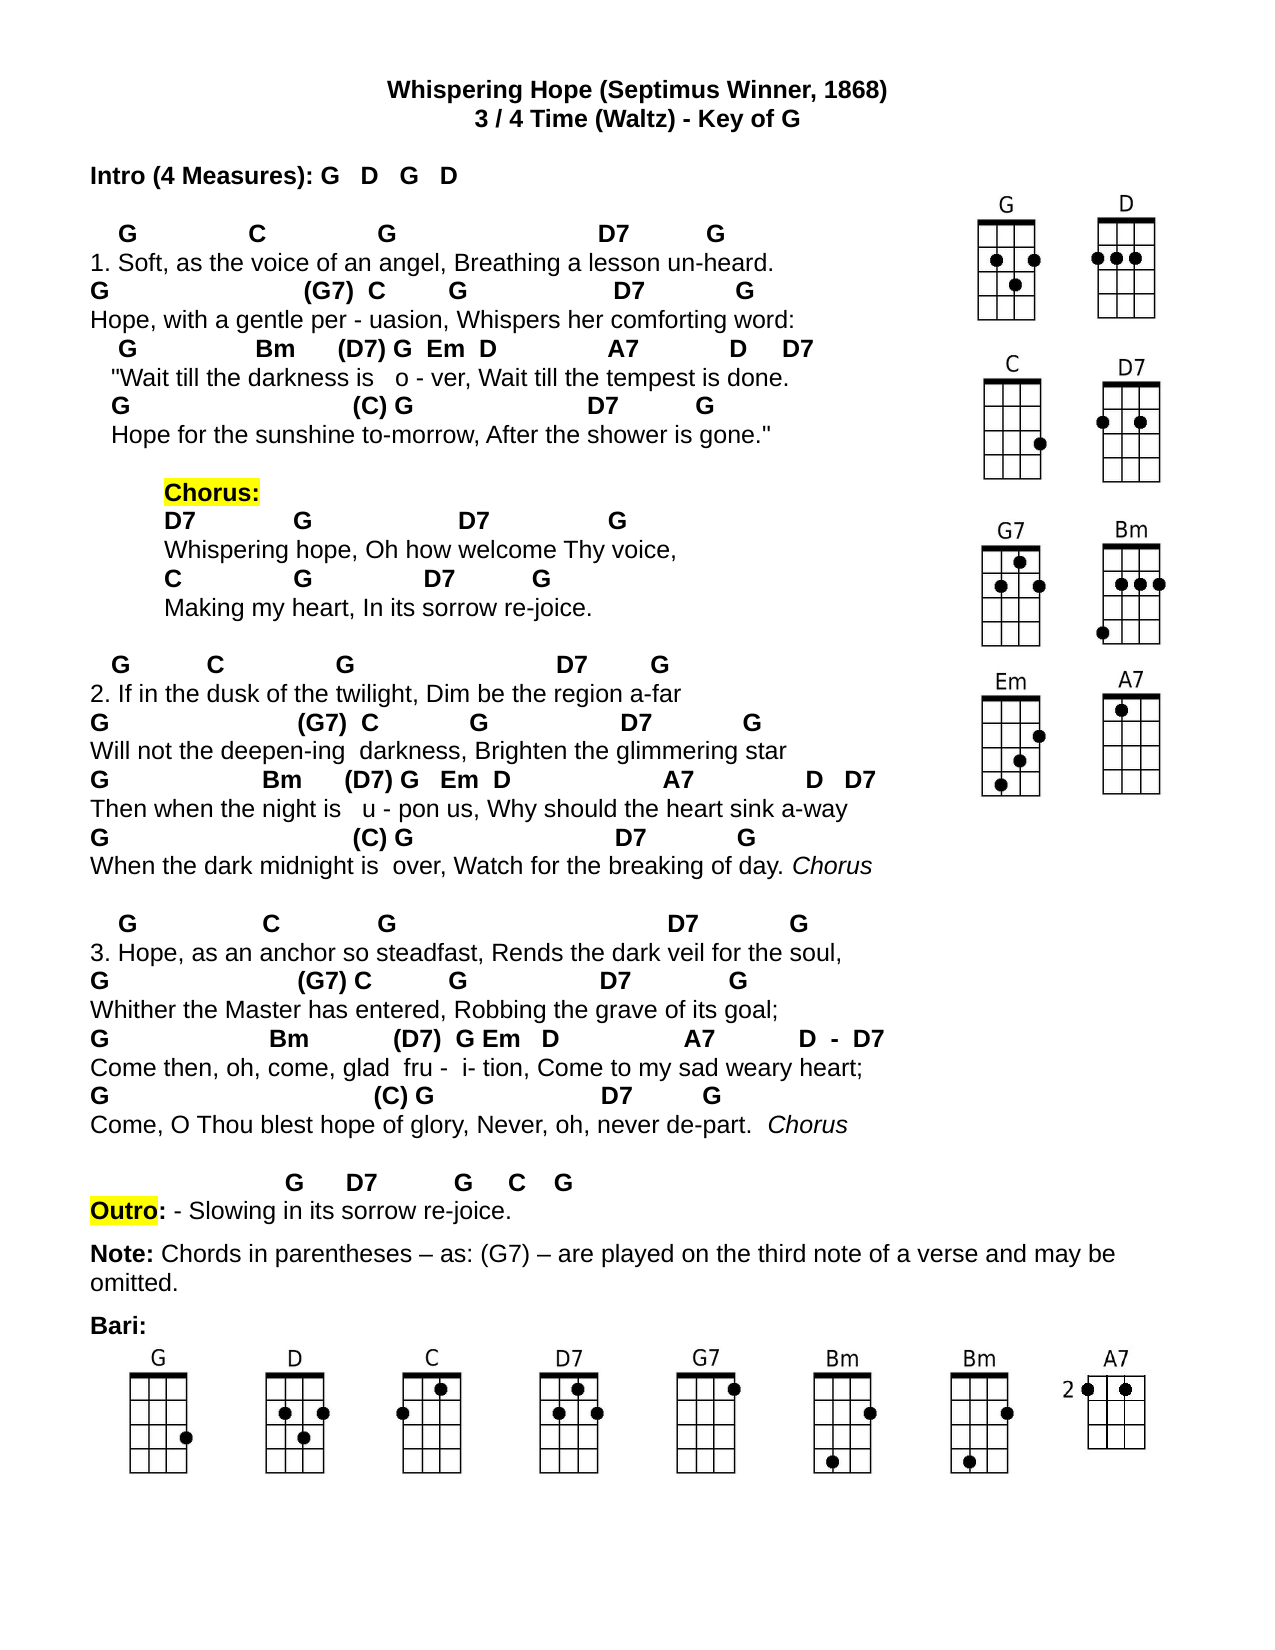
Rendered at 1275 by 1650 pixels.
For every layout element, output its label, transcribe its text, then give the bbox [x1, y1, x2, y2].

text Hope for the sunshine to-morrow, After the shower is gone." [90, 420, 956, 449]
text Whispering Hope (Septimus Winner, 1868) [90, 75, 1185, 104]
text Outro: - Slowing in its sorrow re-joice. [90, 1196, 1185, 1225]
picture [1060, 1345, 1173, 1496]
table_header [638, 1341, 774, 1516]
table_header [775, 1341, 911, 1516]
picture [1075, 354, 1188, 505]
picture [1070, 190, 1183, 341]
text Whispering hope, Oh how welcome Thy voice, [164, 535, 954, 564]
text Come then, oh, come, glad fru - i- tion, Come to my sad weary heart; [90, 1052, 1185, 1081]
text "Wait till the darkness is o - ver, Wait till the tempest is done. [90, 362, 956, 391]
text G C G D7 G [90, 219, 950, 247]
text Come, O Thou blest hope of glory, Never, oh, never de-part. Chorus [90, 1110, 1185, 1139]
text When the dark midnight is over, Watch for the breaking of day. Chorus [90, 851, 1185, 880]
text G (C) G D7 G [90, 391, 956, 420]
table_header [365, 1341, 501, 1516]
picture [238, 1345, 352, 1496]
text Note: Chords in parentheses – as: (G7) – are played on the third note of a verse and may be omitted. [90, 1239, 1185, 1297]
picture [512, 1345, 626, 1496]
text D7 G D7 G [164, 506, 1185, 535]
text G D7 G C G [90, 1167, 1185, 1196]
text Hope, with a gentle per - uasion, Whispers her comforting word: [90, 305, 950, 334]
text [1068, 650, 1075, 679]
picture [786, 1345, 899, 1496]
text G C G D7 G [90, 909, 1185, 937]
text G Bm (D7) G Em D A7 D D7 [90, 334, 1185, 362]
text G (C) G D7 G [90, 822, 1185, 851]
text G (C) G D7 G [90, 1081, 1185, 1110]
table_header [1049, 1341, 1185, 1516]
table_header [91, 1341, 227, 1516]
table_header [502, 1341, 637, 1516]
text G (G7) C G D7 G [90, 966, 1185, 995]
picture [649, 1345, 763, 1496]
picture [375, 1345, 489, 1496]
table_header [228, 1341, 364, 1516]
text G C G D7 G [90, 650, 954, 679]
text Bari: [90, 1311, 1185, 1340]
text G (G7) C G D7 G [90, 707, 954, 736]
picture [950, 192, 1063, 343]
text G Bm (D7) G Em D A7 D D7 [90, 765, 954, 794]
text Whither the Master has entered, Robbing the grave of its goal; [90, 995, 1185, 1024]
picture [923, 1345, 1036, 1496]
picture [954, 519, 1068, 819]
text 3 / 4 Time (Waltz) - Key of G [90, 104, 1185, 132]
picture [1075, 516, 1188, 817]
text Will not the deepen-ing darkness, Brighten the glimmering star [90, 736, 954, 765]
picture [956, 351, 1069, 502]
text Chorus: [164, 477, 1185, 506]
table_header [912, 1341, 1048, 1516]
text G (G7) C G D7 G [90, 276, 950, 305]
text Then when the night is u - pon us, Why should the heart sink a-way [90, 794, 1185, 822]
text 3. Hope, as an anchor so steadfast, Rends the dark veil for the soul, [90, 937, 1185, 966]
picture [102, 1345, 215, 1496]
text 2. If in the dusk of the twilight, Dim be the region a-far [90, 679, 954, 707]
text Intro (4 Measures): G D G D [90, 161, 1185, 190]
text [1068, 564, 1075, 592]
text 1. Soft, as the voice of an angel, Breathing a lesson un-heard. [90, 247, 950, 276]
text G Bm (D7) G Em D A7 D - D7 [90, 1024, 1185, 1052]
text Making my heart, In its sorrow re-joice. [164, 592, 954, 621]
text C G D7 G [164, 564, 954, 592]
